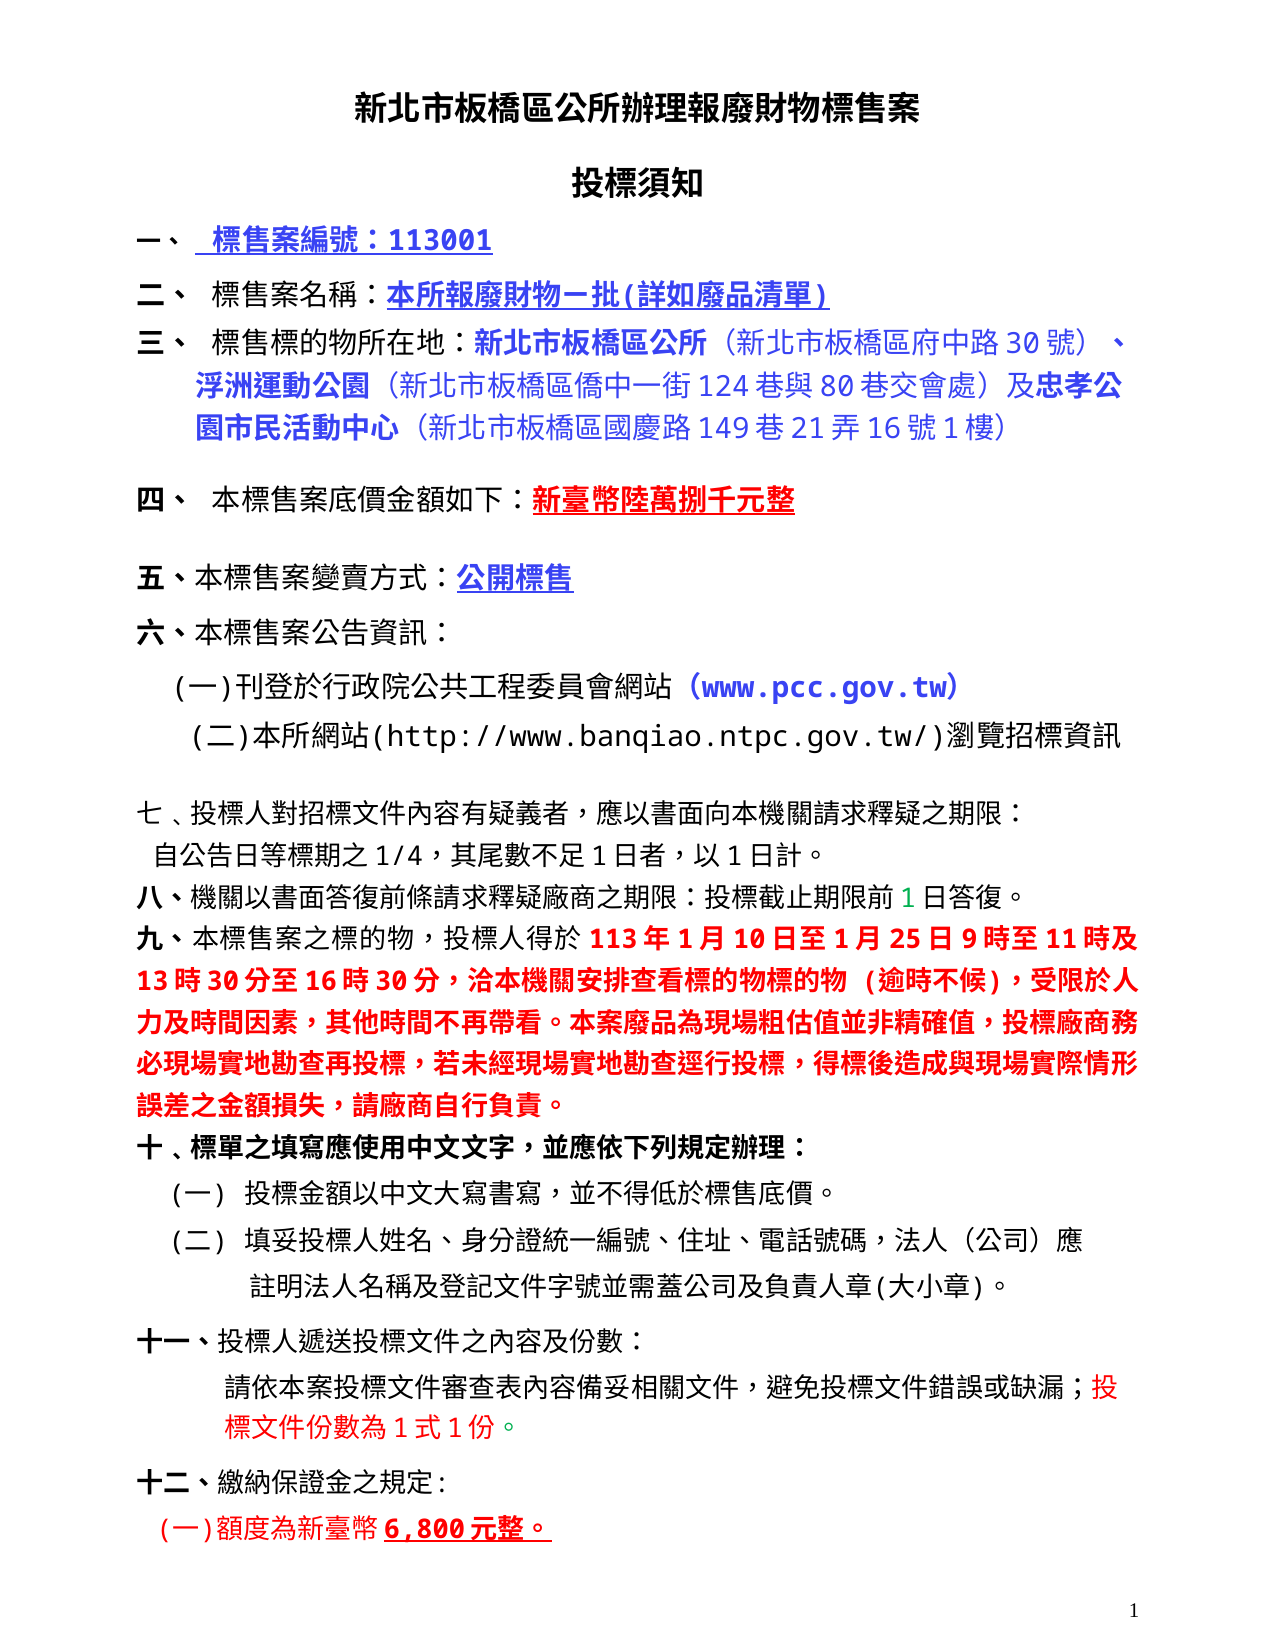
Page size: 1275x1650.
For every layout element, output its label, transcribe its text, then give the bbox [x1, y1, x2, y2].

list (一)刊登於行政院公共工程委員會網站（www.pcc.gov.tw） [136, 664, 1139, 706]
text 請依本案投標文件審查表內容備妥相關文件，避免投標文件錯誤或缺漏；投標文件份數為1式1份。 [224, 1366, 1139, 1445]
text 註明法人名稱及登記文件字號並需蓋公司及負責人章(大小章)。 [136, 1265, 1139, 1305]
list 十二、繳納保證金之規定: [136, 1459, 1139, 1500]
list 十一、投標人遞送投標文件之內容及份數： [136, 1318, 1139, 1360]
list 七﹑投標人對招標文件內容有疑義者，應以書面向本機關請求釋疑之期限： 自公告日等標期之1/4，其尾數不足1日者，以1日計。 八、機關以書面答復前條請求釋疑廠商之期限：投標截止期限前1日答復。 九、本標售案之標的物，投標人得於113年1月10日至1月25日9時至11時及13時30分至16時30分，洽本機關安排查看標的物標的物 (逾時不候)，受限於人力及時間因素，其他時間不再帶看。本案廢品為現場粗估值並非精確值，投標廠商務必現場實地勘查再投標，若未經現場實地勘查逕行投標，得標後造成與現場實際情形誤差之金額損失，請廠商自行負責。 十﹑標單之填寫應使用中文文字，並應依下列規定辦理： [136, 790, 1139, 1165]
text (一)額度為新臺幣6,800元整。 [136, 1507, 1139, 1546]
list 標售案編號：113001 [136, 217, 1139, 259]
text 投標須知 [136, 162, 1139, 203]
text 新北市板橋區公所辦理報廢財物標售案 [136, 87, 1139, 129]
text 四、 本標售案底價金額如下：新臺幣陸萬捌千元整 [136, 477, 1139, 519]
text 三、 標售標的物所在地：新北市板橋區公所（新北市板橋區府中路30號）、浮洲運動公園（新北市板橋區僑中一街124巷與80巷交會處）及忠孝公園市民活動中心（新北市板橋區國慶路149巷21弄16號1樓） [136, 320, 1139, 447]
text 六、本標售案公告資訊： [136, 609, 1139, 652]
text 五、本標售案變賣方式：公開標售 [136, 555, 1139, 597]
text 二、 標售案名稱：本所報廢財物ㄧ批(詳如廢品清單) [136, 271, 1139, 314]
text (二) 填妥投標人姓名、身分證統一編號、住址、電話號碼，法人（公司）應 [136, 1218, 1139, 1258]
text (二)本所網站(http://www.banqiao.ntpc.gov.tw/)瀏覽招標資訊 [136, 712, 1139, 754]
text (一) 投標金額以中文大寫書寫，並不得低於標售底價。 [136, 1172, 1139, 1211]
